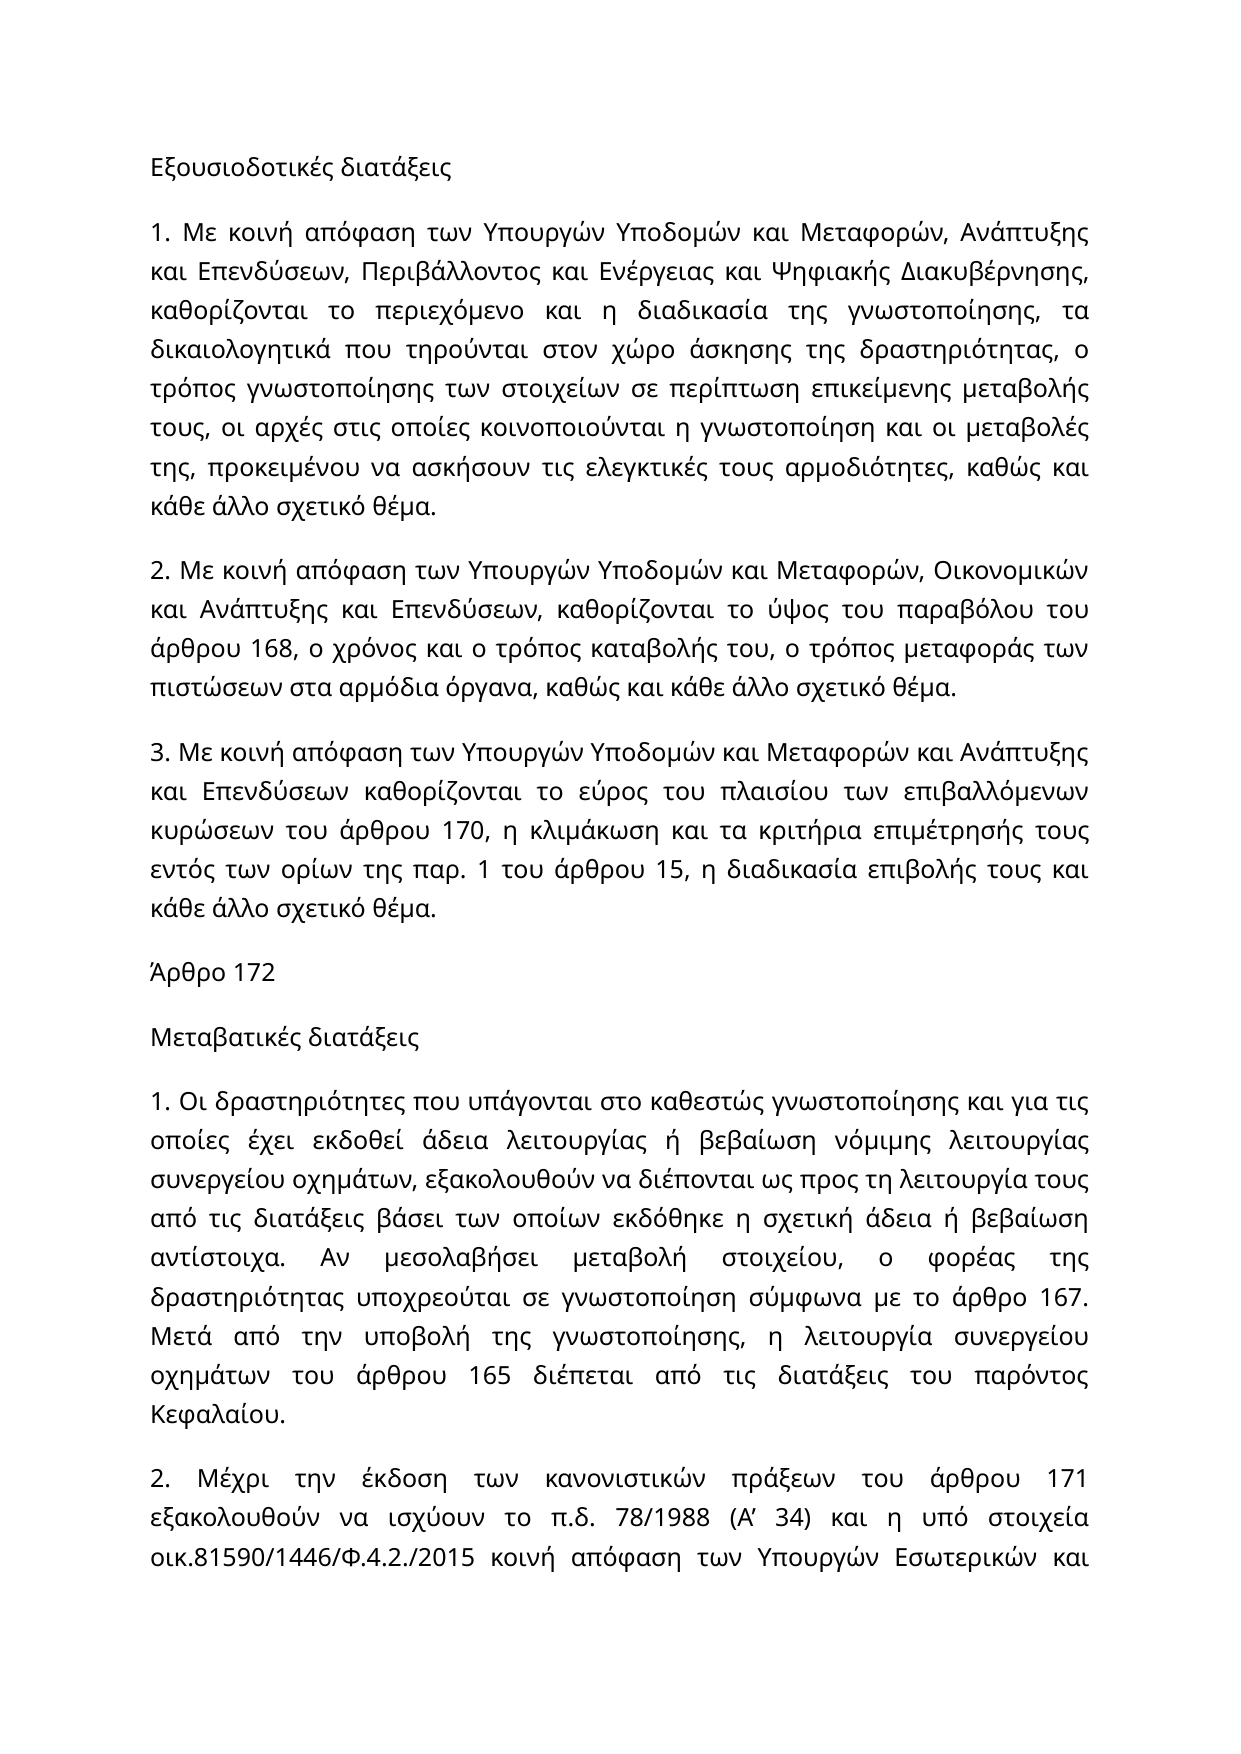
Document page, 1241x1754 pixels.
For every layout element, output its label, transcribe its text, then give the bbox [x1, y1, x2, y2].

text 2. Με κοινή απόφαση των Υπουργών Υποδομών και Μεταφορών, Οικονομικών και Ανάπτυξης και Επενδύσεων, καθορίζονται το ύψος του παραβόλου του άρθρου 168, ο χρόνος και ο τρόπος καταβολής του, ο τρόπος μεταφοράς των πιστώσεων στα αρμόδια όργανα, καθώς και κάθε άλλο σχετικό θέμα. [150, 552, 1090, 704]
text 1. Οι δραστηριότητες που υπάγονται στο καθεστώς γνωστοποίησης και για τις οποίες έχει εκδοθεί άδεια λειτουργίας ή βεβαίωση νόμιμης λειτουργίας συνεργείου οχημάτων, εξακολουθούν να διέπονται ως προς τη λειτουργία τους από τις διατάξεις βάσει των οποίων εκδόθηκε η σχετική άδεια ή βεβαίωση αντίστοιχα. Αν μεσολαβήσει μεταβολή στοιχείου, ο φορέας της δραστηριότητας υποχρεούται σε γνωστοποίηση σύμφωνα με το άρθρο 167. Μετά από την υποβολή της γνωστοποίησης, η λειτουργία συνεργείου οχημάτων του άρθρου 165 διέπεται από τις διατάξεις του παρόντος Κεφαλαίου. [150, 1083, 1090, 1431]
text Εξουσιοδοτικές διατάξεις [150, 150, 1090, 184]
text Μεταβατικές διατάξεις [150, 1019, 1090, 1053]
text Άρθρο 172 [150, 955, 1090, 989]
text 3. Με κοινή απόφαση των Υπουργών Υποδομών και Μεταφορών και Ανάπτυξης και Επενδύσεων καθορίζονται το εύρος του πλαισίου των επιβαλλόμενων κυρώσεων του άρθρου 170, η κλιμάκωση και τα κριτήρια επιμέτρησής τους εντός των ορίων της παρ. 1 του άρθρου 15, η διαδικασία επιβολής τους και κάθε άλλο σχετικό θέμα. [150, 734, 1090, 925]
text 2. Μέχρι την έκδοση των κανονιστικών πράξεων του άρθρου 171 εξακολουθούν να ισχύουν το π.δ. 78/1988 (Α’ 34) και η υπό στοιχεία οικ.81590/1446/Φ.4.2./2015 κοινή απόφαση των Υπουργών Εσωτερικών και [150, 1461, 1090, 1573]
text 1. Με κοινή απόφαση των Υπουργών Υποδομών και Μεταφορών, Ανάπτυξης και Επενδύσεων, Περιβάλλοντος και Ενέργειας και Ψηφιακής Διακυβέρνησης, καθορίζονται το περιεχόμενο και η διαδικασία της γνωστοποίησης, τα δικαιολογητικά που τηρούνται στον χώρο άσκησης της δραστηριότητας, ο τρόπος γνωστοποίησης των στοιχείων σε περίπτωση επικείμενης μεταβολής τους, οι αρχές στις οποίες κοινοποιούνται η γνωστοποίηση και οι μεταβολές της, προκειμένου να ασκήσουν τις ελεγκτικές τους αρμοδιότητες, καθώς και κάθε άλλο σχετικό θέμα. [150, 214, 1090, 522]
